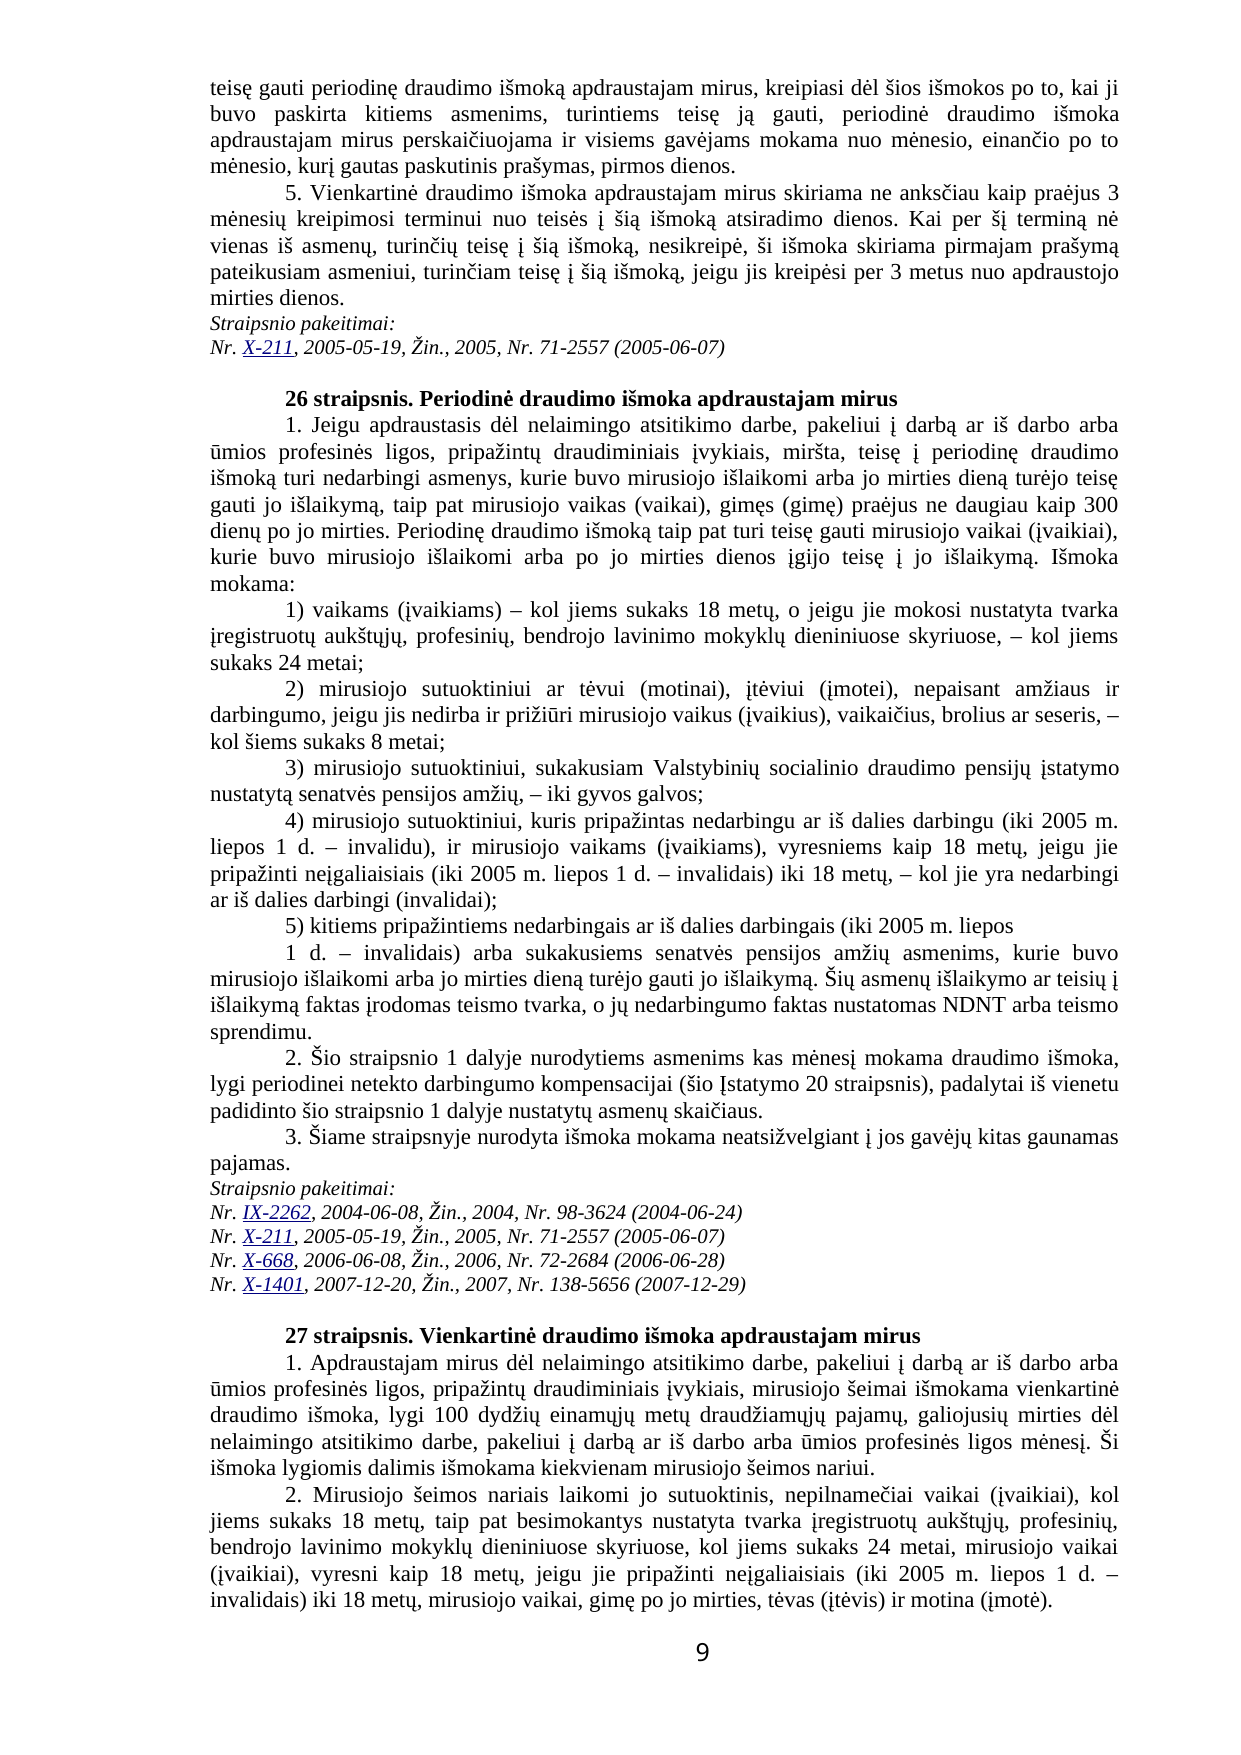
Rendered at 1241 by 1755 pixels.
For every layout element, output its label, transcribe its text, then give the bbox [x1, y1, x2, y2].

text 3) mirusiojo sutuoktiniui, sukakusiam Valstybinių socialinio draudimo pensijų įstatymo nustatytą senatvės pensijos amžių, – iki gyvos galvos; [210, 754, 1120, 807]
text 4) mirusiojo sutuoktiniui, kuris pripažintas nedarbingu ar iš dalies darbingu (iki 2005 m. liepos 1 d. – invalidu), ir mirusiojo vaikams (įvaikiams), vyresniems kaip 18 metų, jeigu jie pripažinti neįgaliaisiais (iki 2005 m. liepos 1 d. – invalidais) iki 18 metų, – kol jie yra nedarbingi ar iš dalies darbingi (invalidai); [210, 807, 1120, 912]
text 1) vaikams (įvaikiams) – kol jiems sukaks 18 metų, o jeigu jie mokosi nustatyta tvarka įregistruotų aukštųjų, profesinių, bendrojo lavinimo mokyklų dieniniuose skyriuose, – kol jiems sukaks 24 metai; [210, 596, 1120, 675]
text teisę gauti periodinę draudimo išmoką apdraustajam mirus, kreipiasi dėl šios išmokos po to, kai ji buvo paskirta kitiems asmenims, turintiems teisę ją gauti, periodinė draudimo išmoka apdraustajam mirus perskaičiuojama ir visiems gavėjams mokama nuo mėnesio, einančio po to mėnesio, kurį gautas paskutinis prašymas, pirmos dienos. [210, 73, 1120, 179]
text Nr. IX-2262, 2004-06-08, Žin., 2004, Nr. 98-3624 (2004-06-24) [210, 1200, 1120, 1224]
text Straipsnio pakeitimai: [210, 1176, 1120, 1200]
text Nr. X-211, 2005-05-19, Žin., 2005, Nr. 71-2557 (2005-06-07) [210, 1224, 1120, 1248]
text Nr. X-1401, 2007-12-20, Žin., 2007, Nr. 138-5656 (2007-12-29) [210, 1272, 1120, 1296]
text 27 straipsnis. Vienkartinė draudimo išmoka apdraustajam mirus [210, 1322, 1120, 1349]
text 1. Jeigu apdraustasis dėl nelaimingo atsitikimo darbe, pakeliui į darbą ar iš darbo arba ūmios profesinės ligos, pripažintų draudiminiais įvykiais, miršta, teisę į periodinę draudimo išmoką turi nedarbingi asmenys, kurie buvo mirusiojo išlaikomi arba jo mirties dieną turėjo teisę gauti jo išlaikymą, taip pat mirusiojo vaikas (vaikai), gimęs (gimę) praėjus ne daugiau kaip 300 dienų po jo mirties. Periodinę draudimo išmoką taip pat turi teisę gauti mirusiojo vaikai (įvaikiai), kurie buvo mirusiojo išlaikomi arba po jo mirties dienos įgijo teisę į jo išlaikymą. Išmoka mokama: [210, 412, 1120, 596]
text 3. Šiame straipsnyje nurodyta išmoka mokama neatsižvelgiant į jos gavėjų kitas gaunamas pajamas. [210, 1123, 1120, 1176]
text 2. Šio straipsnio 1 dalyje nurodytiems asmenims kas mėnesį mokama draudimo išmoka, lygi periodinei netekto darbingumo kompensacijai (šio Įstatymo 20 straipsnis), padalytai iš vienetu padidinto šio straipsnio 1 dalyje nustatytų asmenų skaičiaus. [210, 1044, 1120, 1123]
text Nr. X-668, 2006-06-08, Žin., 2006, Nr. 72-2684 (2006-06-28) [210, 1248, 1120, 1272]
text 5) kitiems pripažintiems nedarbingais ar iš dalies darbingais (iki 2005 m. liepos [210, 912, 1120, 939]
text 2) mirusiojo sutuoktiniui ar tėvui (motinai), įtėviui (įmotei), nepaisant amžiaus ir darbingumo, jeigu jis nedirba ir prižiūri mirusiojo vaikus (įvaikius), vaikaičius, brolius ar seseris, – kol šiems sukaks 8 metai; [210, 675, 1120, 754]
text Straipsnio pakeitimai: [210, 311, 1120, 335]
text 1. Apdraustajam mirus dėl nelaimingo atsitikimo darbe, pakeliui į darbą ar iš darbo arba ūmios profesinės ligos, pripažintų draudiminiais įvykiais, mirusiojo šeimai išmokama vienkartinė draudimo išmoka, lygi 100 dydžių einamųjų metų draudžiamųjų pajamų, galiojusių mirties dėl nelaimingo atsitikimo darbe, pakeliui į darbą ar iš darbo arba ūmios profesinės ligos mėnesį. Ši išmoka lygiomis dalimis išmokama kiekvienam mirusiojo šeimos nariui. [210, 1349, 1120, 1481]
text 5. Vienkartinė draudimo išmoka apdraustajam mirus skiriama ne anksčiau kaip praėjus 3 mėnesių kreipimosi terminui nuo teisės į šią išmoką atsiradimo dienos. Kai per šį terminą nė vienas iš asmenų, turinčių teisę į šią išmoką, nesikreipė, ši išmoka skiriama pirmajam prašymą pateikusiam asmeniui, turinčiam teisę į šią išmoką, jeigu jis kreipėsi per 3 metus nuo apdraustojo mirties dienos. [210, 179, 1120, 311]
text 26 straipsnis. Periodinė draudimo išmoka apdraustajam mirus [210, 385, 1120, 412]
text Nr. X-211, 2005-05-19, Žin., 2005, Nr. 71-2557 (2005-06-07) [210, 335, 1120, 359]
text 1 d. – invalidais) arba sukakusiems senatvės pensijos amžių asmenims, kurie buvo mirusiojo išlaikomi arba jo mirties dieną turėjo gauti jo išlaikymą. Šių asmenų išlaikymo ar teisių į išlaikymą faktas įrodomas teismo tvarka, o jų nedarbingumo faktas nustatomas NDNT arba teismo sprendimu. [210, 939, 1120, 1044]
text 2. Mirusiojo šeimos nariais laikomi jo sutuoktinis, nepilnamečiai vaikai (įvaikiai), kol jiems sukaks 18 metų, taip pat besimokantys nustatyta tvarka įregistruotų aukštųjų, profesinių, bendrojo lavinimo mokyklų dieniniuose skyriuose, kol jiems sukaks 24 metai, mirusiojo vaikai (įvaikiai), vyresni kaip 18 metų, jeigu jie pripažinti neįgaliaisiais (iki 2005 m. liepos 1 d. – invalidais) iki 18 metų, mirusiojo vaikai, gimę po jo mirties, tėvas (įtėvis) ir motina (įmotė). [210, 1481, 1120, 1612]
